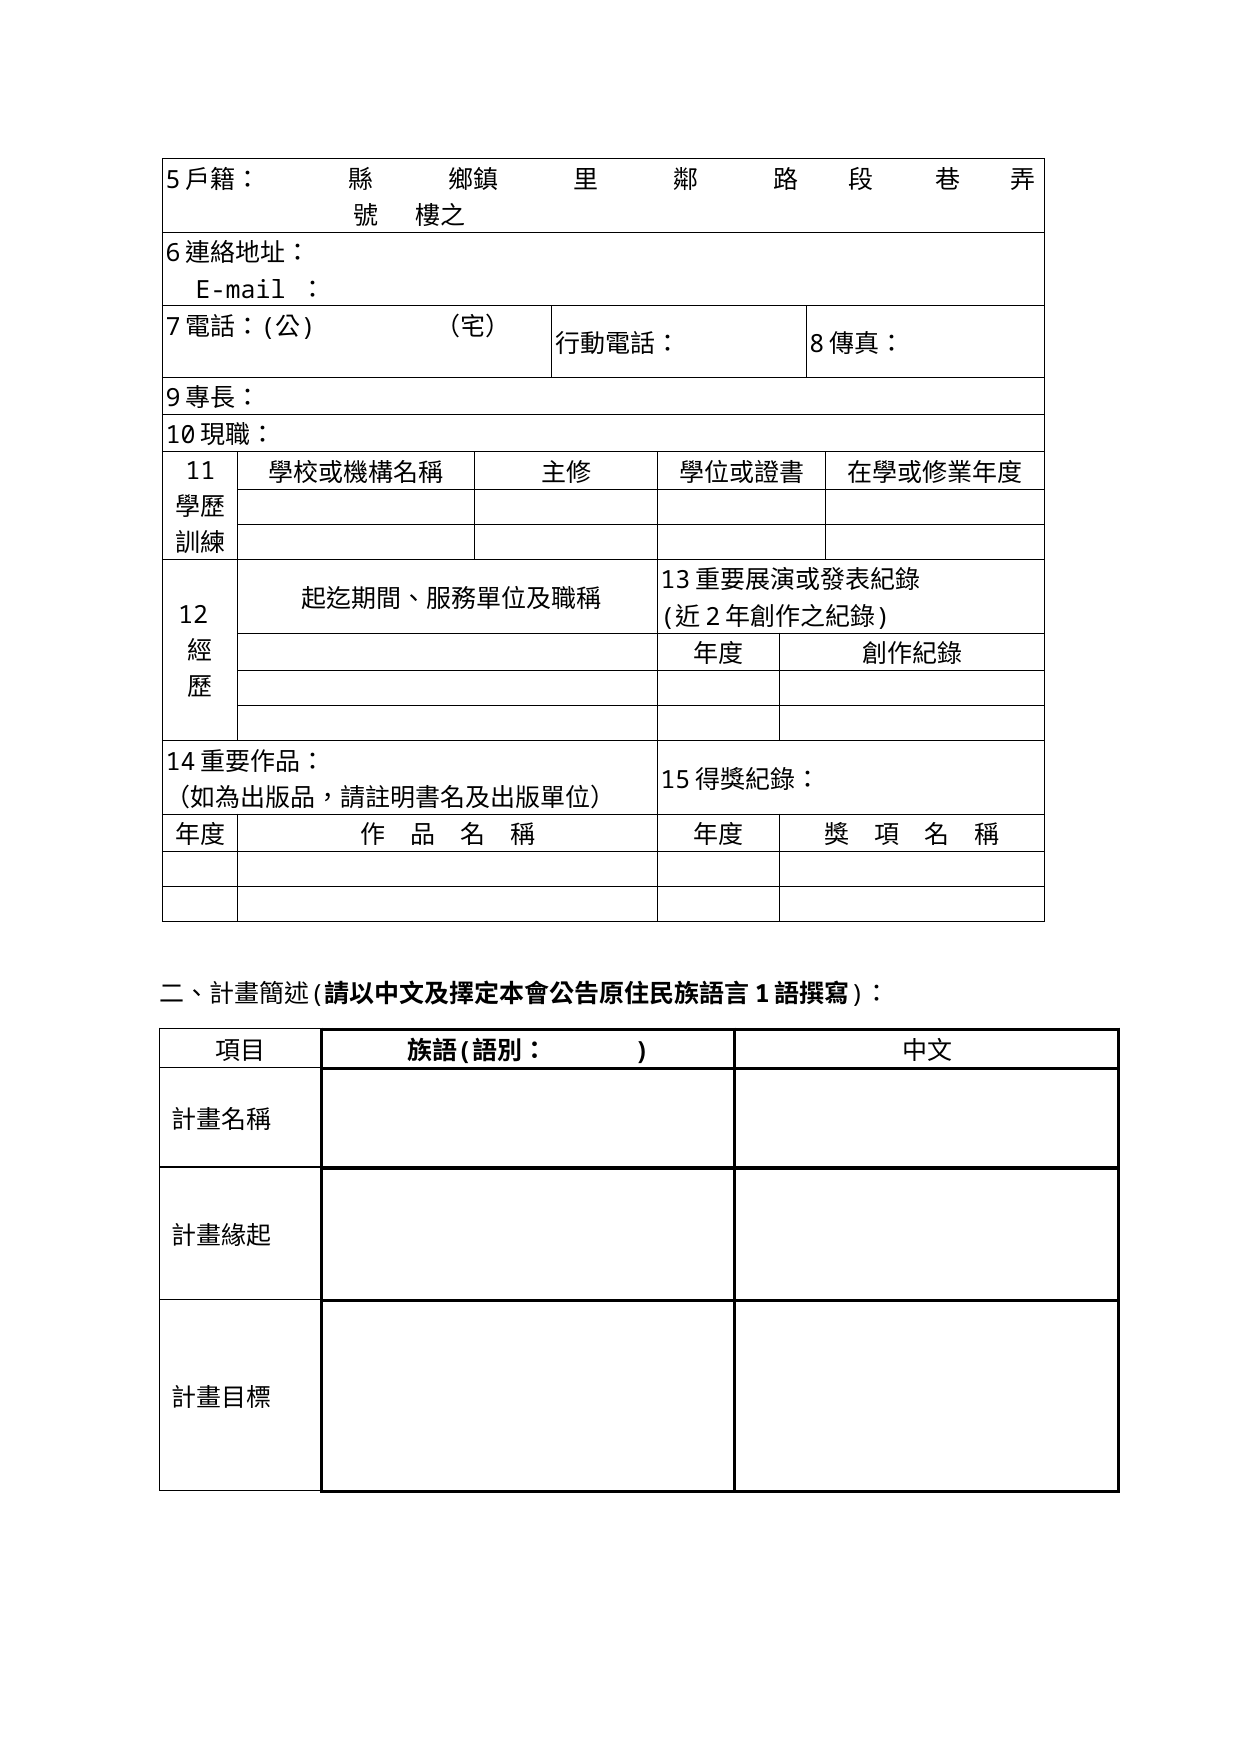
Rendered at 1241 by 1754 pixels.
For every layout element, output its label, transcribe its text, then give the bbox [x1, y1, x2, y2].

table_header 項目 [160, 1029, 320, 1067]
table_cell [475, 490, 657, 524]
table_cell [826, 490, 1044, 524]
table_cell 14重要作品： （如為出版品，請註明書名及出版單位） [163, 741, 657, 813]
table_cell [323, 1070, 733, 1166]
table_cell [163, 887, 237, 921]
table_cell [736, 1302, 1117, 1490]
text 二、計畫簡述(請以中文及擇定本會公告原住民族語言1語撰寫)： [159, 973, 1081, 1009]
table_header 中文 [736, 1031, 1117, 1067]
table_cell [238, 634, 657, 670]
table_cell [238, 887, 657, 921]
table_cell 計畫目標 [160, 1300, 320, 1490]
table_cell 學位或證書 [658, 452, 825, 488]
table_cell 在學或修業年度 [826, 452, 1044, 488]
table_cell [658, 887, 779, 921]
table_cell 10現職： [163, 415, 1044, 451]
table_cell [780, 852, 1044, 886]
table_cell 9專長： [163, 378, 1044, 414]
table_cell 11 學歷訓練 [163, 452, 237, 559]
table_cell 計畫緣起 [160, 1168, 320, 1298]
table_cell [658, 671, 779, 705]
table_cell 起迄期間、服務單位及職稱 [238, 560, 657, 632]
table_cell [238, 852, 657, 886]
table_header 族語(語別： ) [323, 1031, 733, 1067]
table_cell [238, 525, 474, 559]
table_cell [475, 525, 657, 559]
table_cell [736, 1070, 1117, 1166]
table_cell [658, 525, 825, 559]
table_cell 獎 項 名 稱 [780, 815, 1044, 851]
table_cell 主修 [475, 452, 657, 488]
table_cell 8傳真： [807, 306, 1044, 377]
table_cell 作 品 名 稱 [238, 815, 657, 851]
table_cell [736, 1170, 1117, 1298]
table_cell 年度 [658, 634, 779, 670]
table_cell 學校或機構名稱 [238, 452, 474, 488]
table_cell [323, 1170, 733, 1298]
table_cell 15得獎紀錄： [658, 741, 1044, 813]
table_cell 6連絡地址： E-mail ： [163, 233, 1044, 305]
table_cell [238, 671, 657, 705]
table_cell [658, 852, 779, 886]
table_cell [238, 706, 657, 740]
table_cell [323, 1302, 733, 1490]
table_cell [238, 490, 474, 524]
table_cell 5戶籍： 縣 鄉鎮 里 鄰 路 段 巷 弄 號 樓之 [163, 159, 1044, 232]
table_cell 計畫名稱 [160, 1068, 320, 1166]
table_cell [780, 887, 1044, 921]
table_cell [826, 525, 1044, 559]
table_cell [780, 671, 1044, 705]
table_cell 年度 [163, 815, 237, 851]
table_cell 7電話：(公) （宅） [163, 306, 551, 377]
table_cell 年度 [658, 815, 779, 851]
table_cell [658, 490, 825, 524]
table_cell [163, 852, 237, 886]
table_cell 創作紀錄 [780, 634, 1044, 670]
table_cell 12 經 歷 [163, 560, 237, 740]
table_cell [658, 706, 779, 740]
table_cell [780, 706, 1044, 740]
table_cell 13重要展演或發表紀錄 (近2年創作之紀錄) [658, 560, 1044, 632]
table_cell 行動電話： [552, 306, 806, 377]
